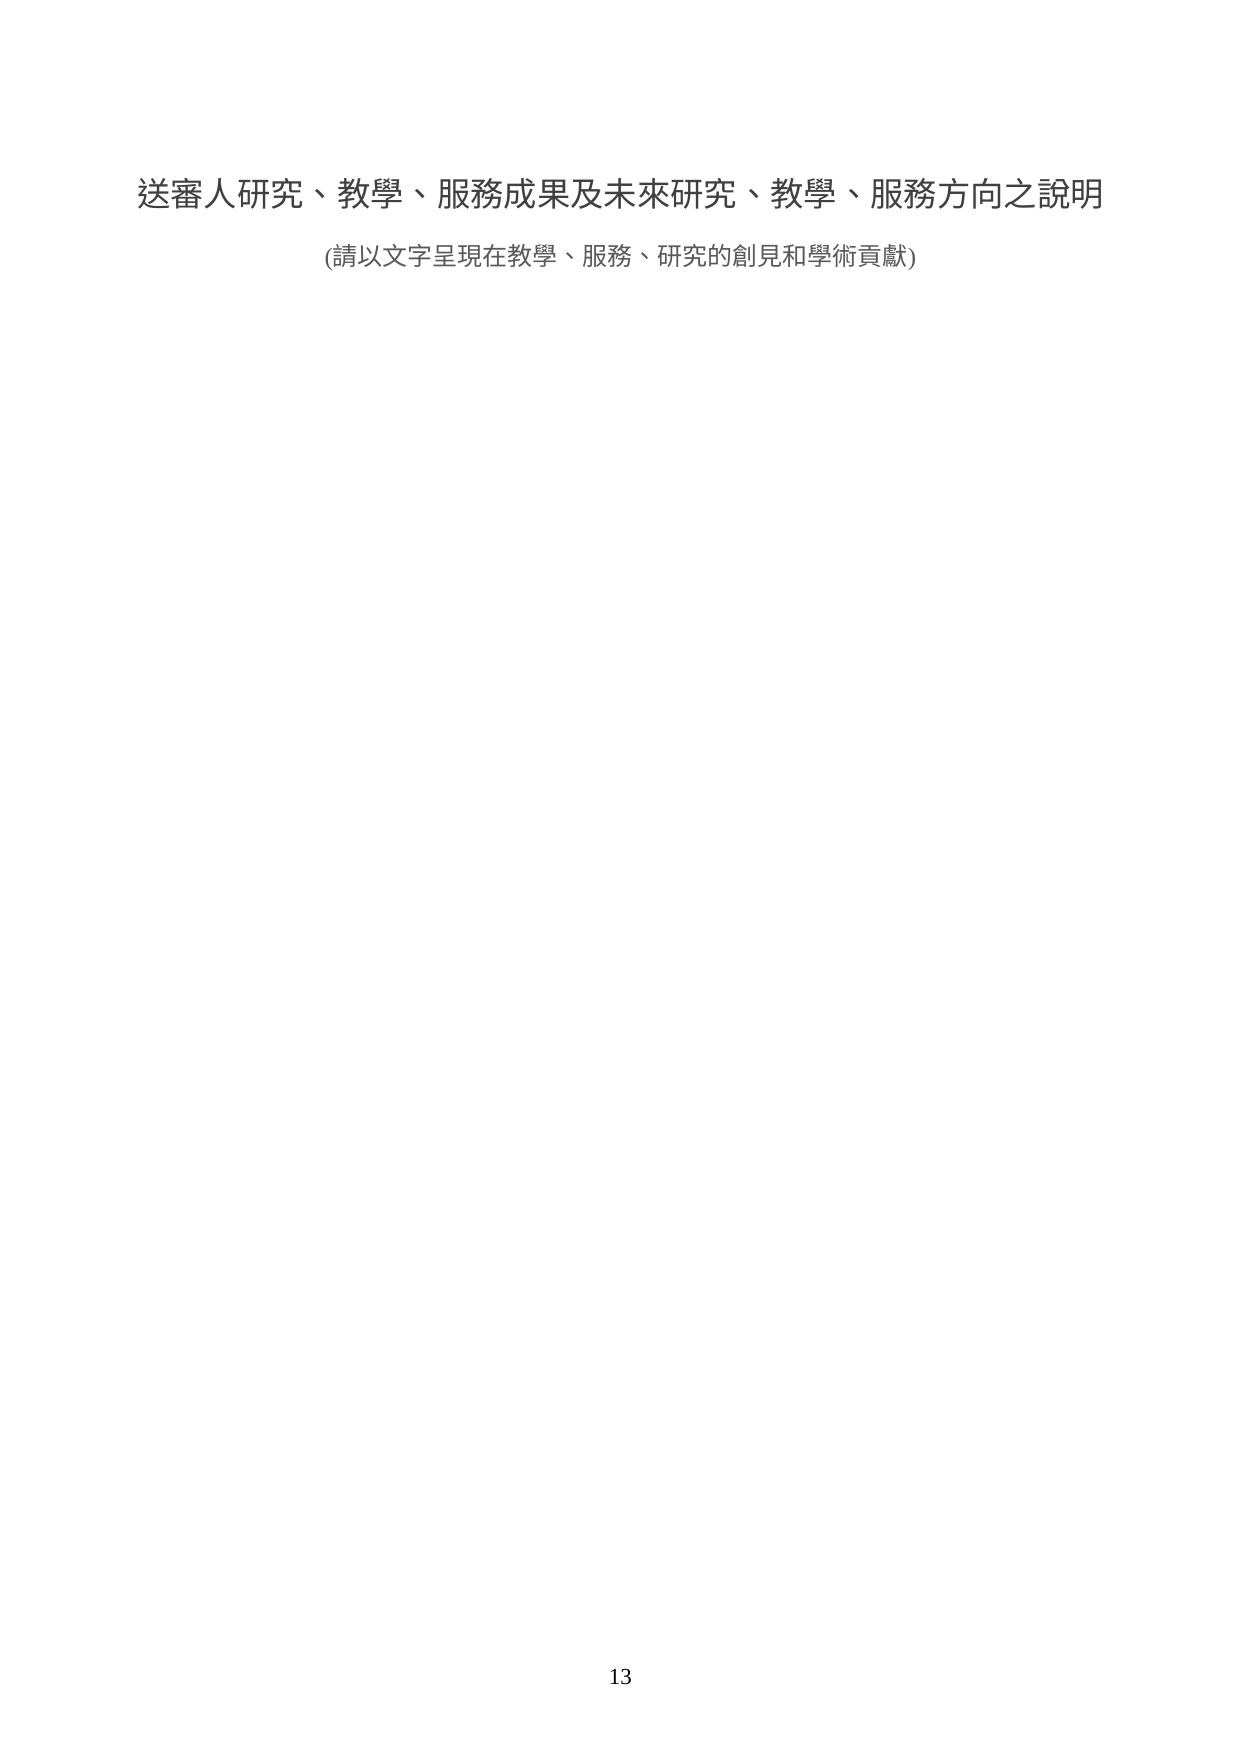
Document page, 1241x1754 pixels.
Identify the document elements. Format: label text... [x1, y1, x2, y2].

text 送審人研究、教學、服務成果及未來研究、教學、服務方向之說明 [89, 150, 1152, 213]
text (請以文字呈現在教學、服務、研究的創見和學術貢獻) [89, 213, 1152, 275]
